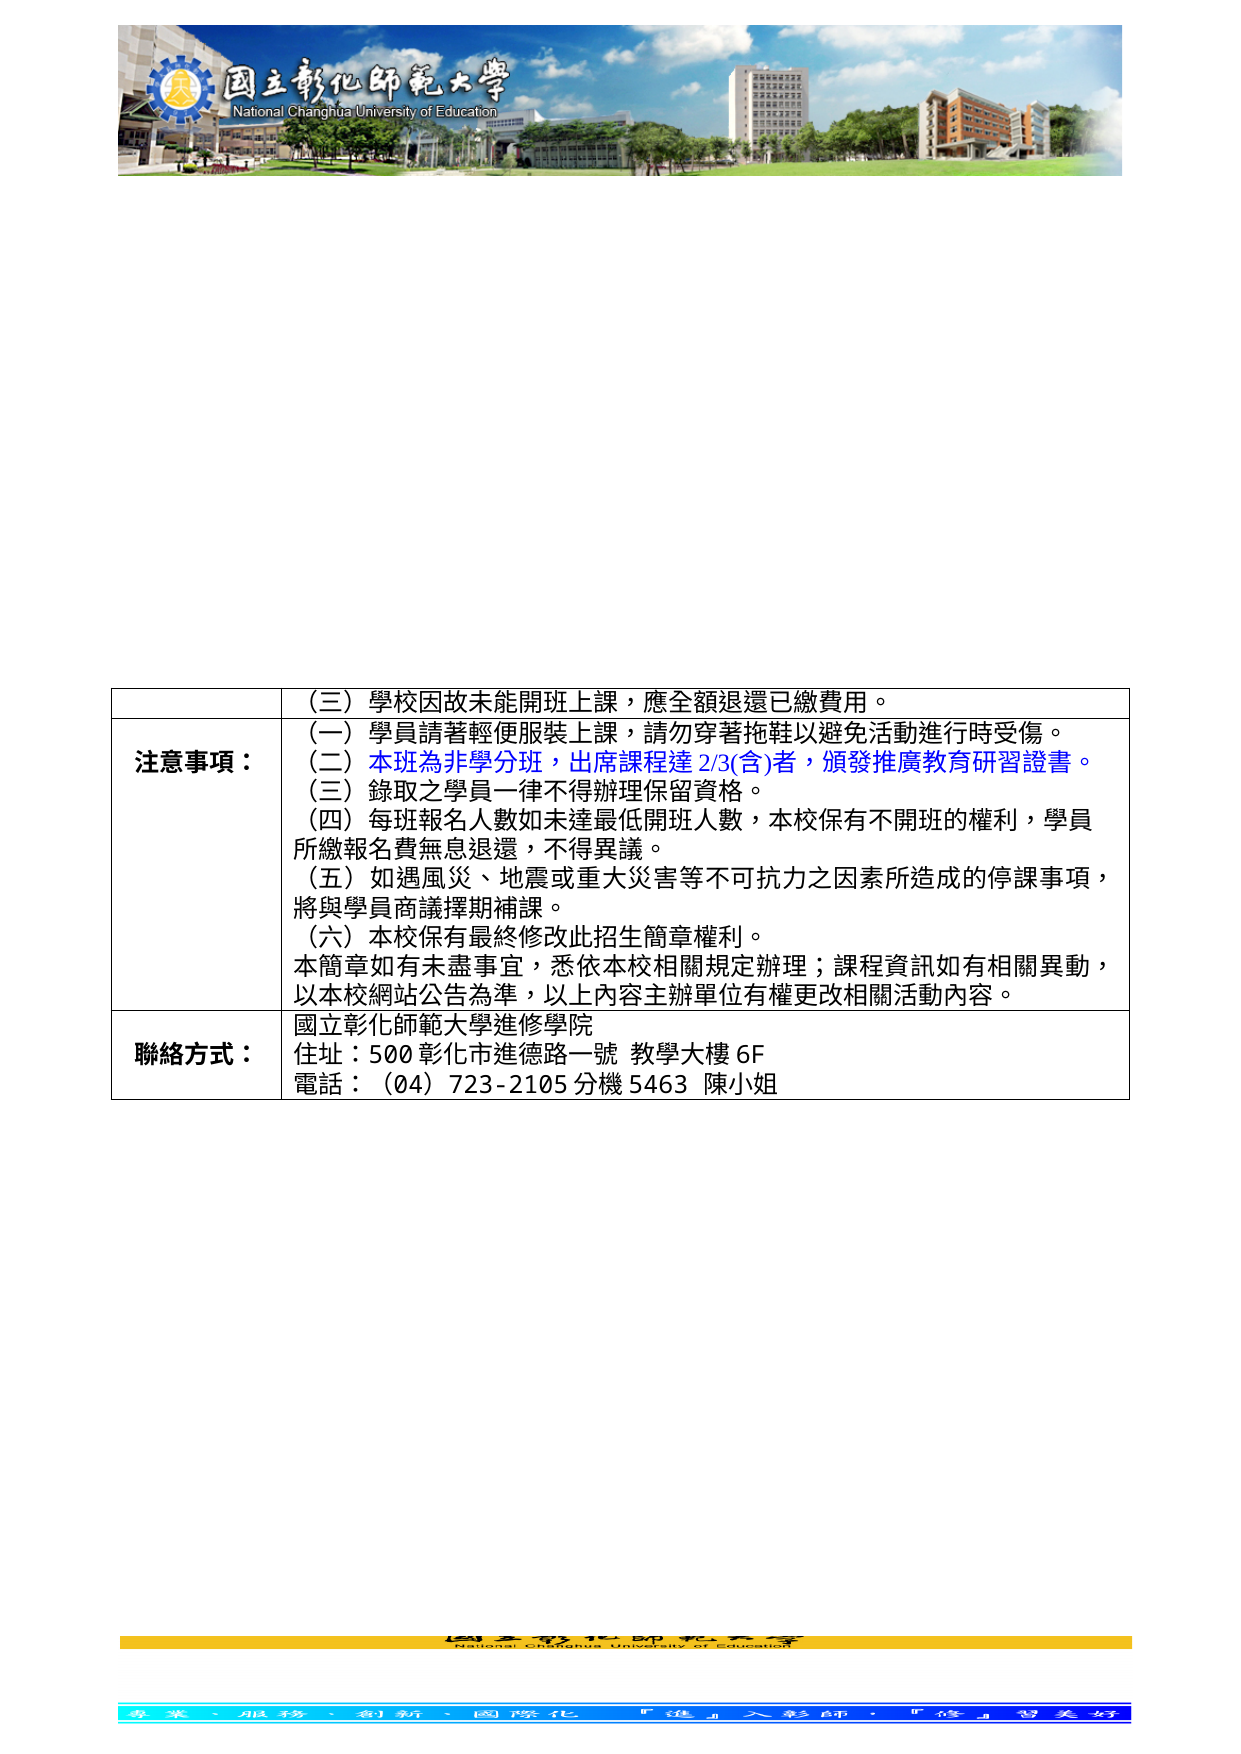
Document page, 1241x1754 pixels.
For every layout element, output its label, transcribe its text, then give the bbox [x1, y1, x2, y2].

table_cell [112, 689, 281, 718]
table_cell 注意事項： [112, 719, 281, 1010]
table_cell 聯絡方式： [112, 1011, 281, 1099]
table_cell （一）學員請著輕便服裝上課，請勿穿著拖鞋以避免活動進行時受傷。 （二）本班為非學分班，出席課程達2/3(含)者，頒發推廣教育研習證書。 （三）錄取之學員一律不得辦理保留資格。 （四）每班報名人數如未達最低開班人數，本校保有不開班的權利，學員 所繳報名費無息退還，不得異議。 （五）如遇風災、地震或重大災害等不可抗力之因素所造成的停課事項，將與學員商議擇期補課。 （六）本校保有最終修改此招生簡章權利。 本簡章如有未盡事宜，悉依本校相關規定辦理；課程資訊如有相關異動，以本校網站公告為準，以上內容主辦單位有權更改相關活動內容。 [282, 719, 1129, 1010]
table_cell （三）學校因故未能開班上課，應全額退還已繳費用。 [282, 689, 1129, 718]
table_cell 國立彰化師範大學進修學院 住址：500彰化市進德路一號 教學大樓6F 電話：（04）723-2105分機5463 陳小姐 [282, 1011, 1129, 1099]
